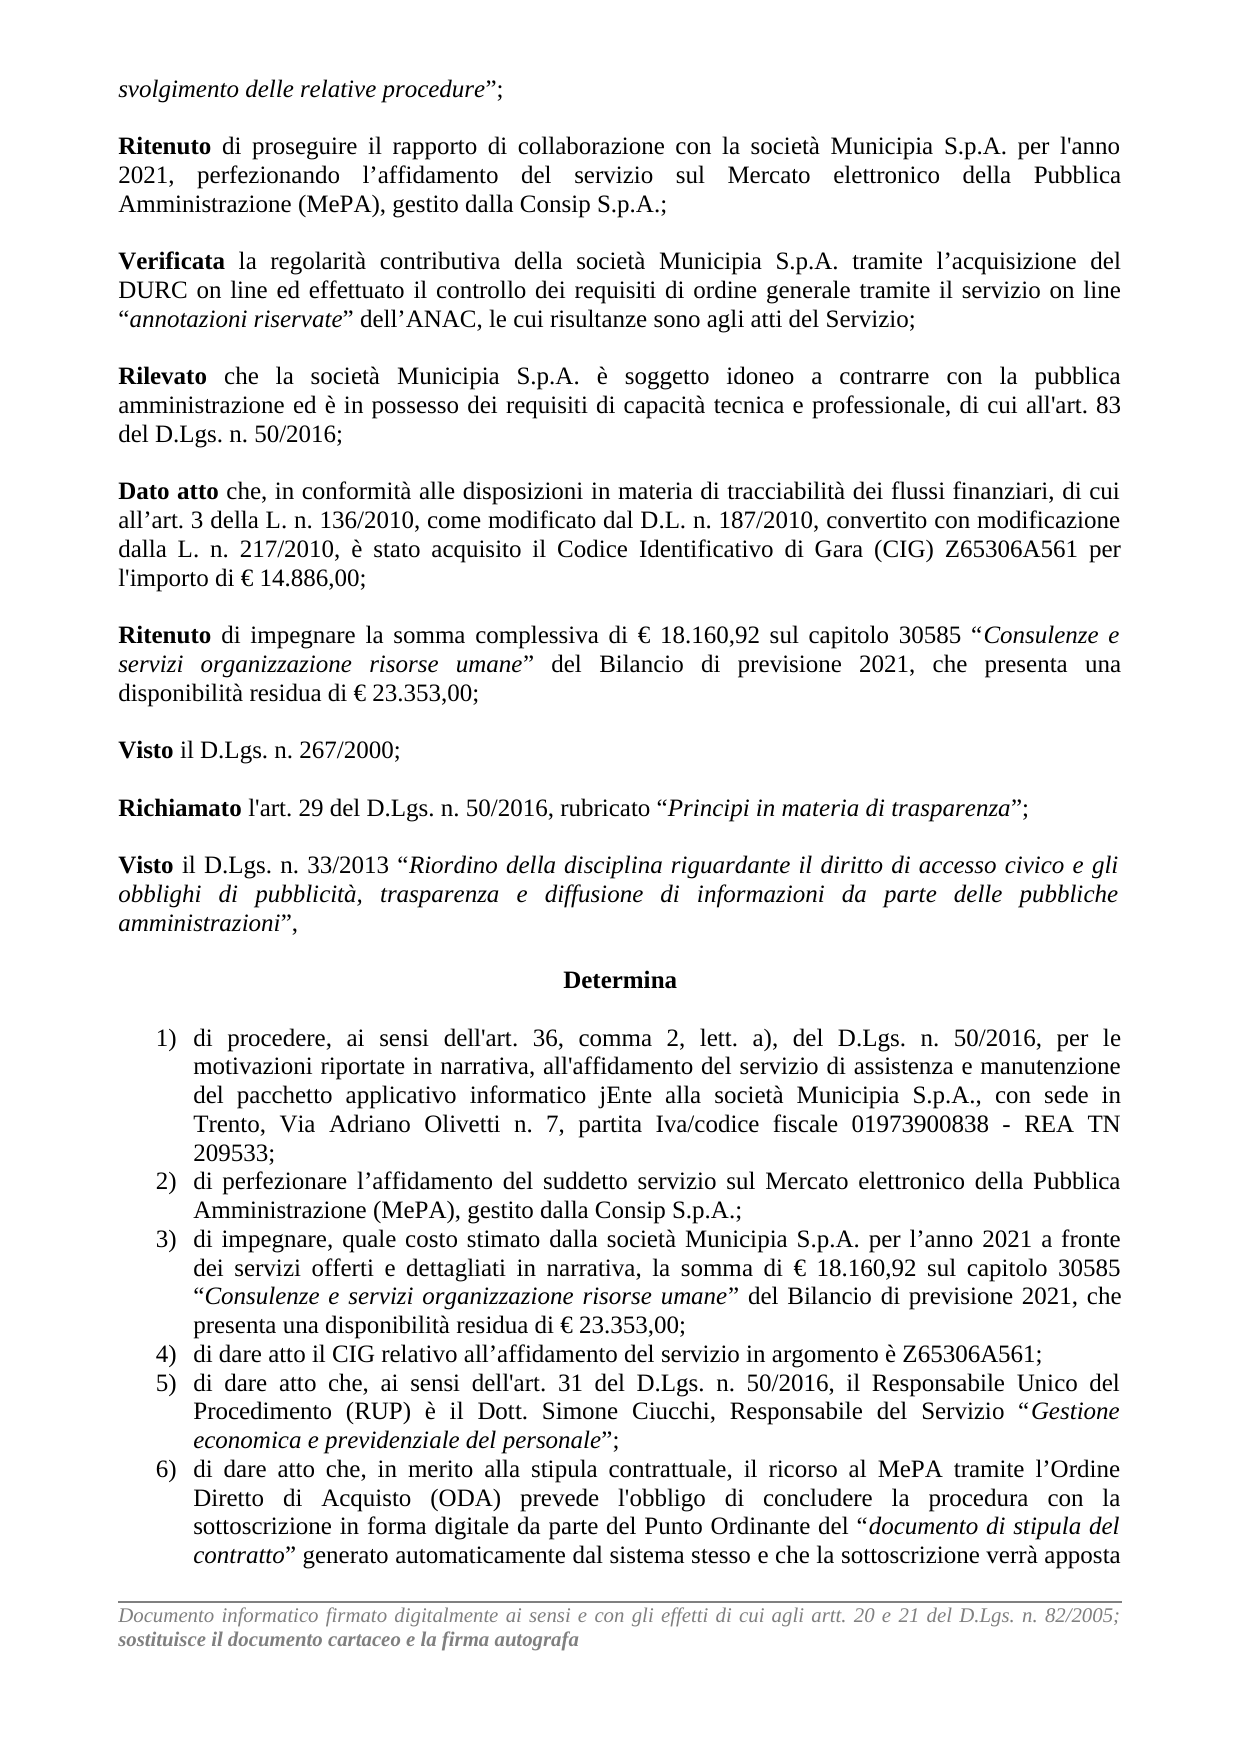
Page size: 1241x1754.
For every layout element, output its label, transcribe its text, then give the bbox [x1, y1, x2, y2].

text Verificata la regolarità contributiva della società Municipia S.p.A. tramite l’acquisizione del DURC on line ed effettuato il controllo dei requisiti di ordine generale tramite il servizio on line “annotazioni riservate” dell’ANAC, le cui risultanze sono agli atti del Servizio; [118, 246, 1122, 333]
text Rilevato che la società Municipia S.p.A. è soggetto idoneo a contrarre con la pubblica amministrazione ed è in possesso dei requisiti di capacità tecnica e professionale, di cui all'art. 83 del D.Lgs. n. 50/2016; [118, 361, 1122, 448]
list di dare atto il CIG relativo all’affidamento del servizio in argomento è Z65306A561; [156, 1339, 1122, 1368]
text svolgimento delle relative procedure”; [118, 74, 1122, 103]
text Ritenuto di proseguire il rapporto di collaborazione con la società Municipia S.p.A. per l'anno 2021, perfezionando l’affidamento del servizio sul Mercato elettronico della Pubblica Amministrazione (MePA), gestito dalla Consip S.p.A.; [118, 131, 1122, 218]
text Dato atto che, in conformità alle disposizioni in materia di tracciabilità dei flussi finanziari, di cui all’art. 3 della L. n. 136/2010, come modificato dal D.L. n. 187/2010, convertito con modificazione dalla L. n. 217/2010, è stato acquisito il Codice Identificativo di Gara (CIG) Z65306A561 per l'importo di € 14.886,00; [118, 476, 1122, 591]
list di dare atto che, in merito alla stipula contrattuale, il ricorso al MePA tramite l’Ordine Diretto di Acquisto (ODA) prevede l'obbligo di concludere la procedura con la sottoscrizione in forma digitale da parte del Punto Ordinante del “documento di stipula del contratto” generato automaticamente dal sistema stesso e che la sottoscrizione verrà apposta [156, 1454, 1122, 1569]
text Ritenuto di impegnare la somma complessiva di € 18.160,92 sul capitolo 30585 “Consulenze e servizi organizzazione risorse umane” del Bilancio di previsione 2021, che presenta una disponibilità residua di € 23.353,00; [118, 620, 1122, 706]
text Determina [118, 965, 1122, 994]
list di perfezionare l’affidamento del suddetto servizio sul Mercato elettronico della Pubblica Amministrazione (MePA), gestito dalla Consip S.p.A.; [156, 1166, 1122, 1224]
text Richiamato l'art. 29 del D.Lgs. n. 50/2016, rubricato “Principi in materia di trasparenza”; [118, 793, 1122, 821]
text Visto il D.Lgs. n. 267/2000; [118, 735, 1122, 764]
list di dare atto che, ai sensi dell'art. 31 del D.Lgs. n. 50/2016, il Responsabile Unico del Procedimento (RUP) è il Dott. Simone Ciucchi, Responsabile del Servizio “Gestione economica e previdenziale del personale”; [156, 1368, 1122, 1454]
text Visto il D.Lgs. n. 33/2013 “Riordino della disciplina riguardante il diritto di accesso civico e gli obblighi di pubblicità, trasparenza e diffusione di informazioni da parte delle pubbliche amministrazioni”, [118, 850, 1122, 936]
list di procedere, ai sensi dell'art. 36, comma 2, lett. a), del D.Lgs. n. 50/2016, per le motivazioni riportate in narrativa, all'affidamento del servizio di assistenza e manutenzione del pacchetto applicativo informatico jEnte alla società Municipia S.p.A., con sede in Trento, Via Adriano Olivetti n. 7, partita Iva/codice fiscale 01973900838 - REA TN 209533; [156, 1023, 1122, 1166]
list di impegnare, quale costo stimato dalla società Municipia S.p.A. per l’anno 2021 a fronte dei servizi offerti e dettagliati in narrativa, la somma di € 18.160,92 sul capitolo 30585 “Consulenze e servizi organizzazione risorse umane” del Bilancio di previsione 2021, che presenta una disponibilità residua di € 23.353,00; [156, 1224, 1122, 1339]
